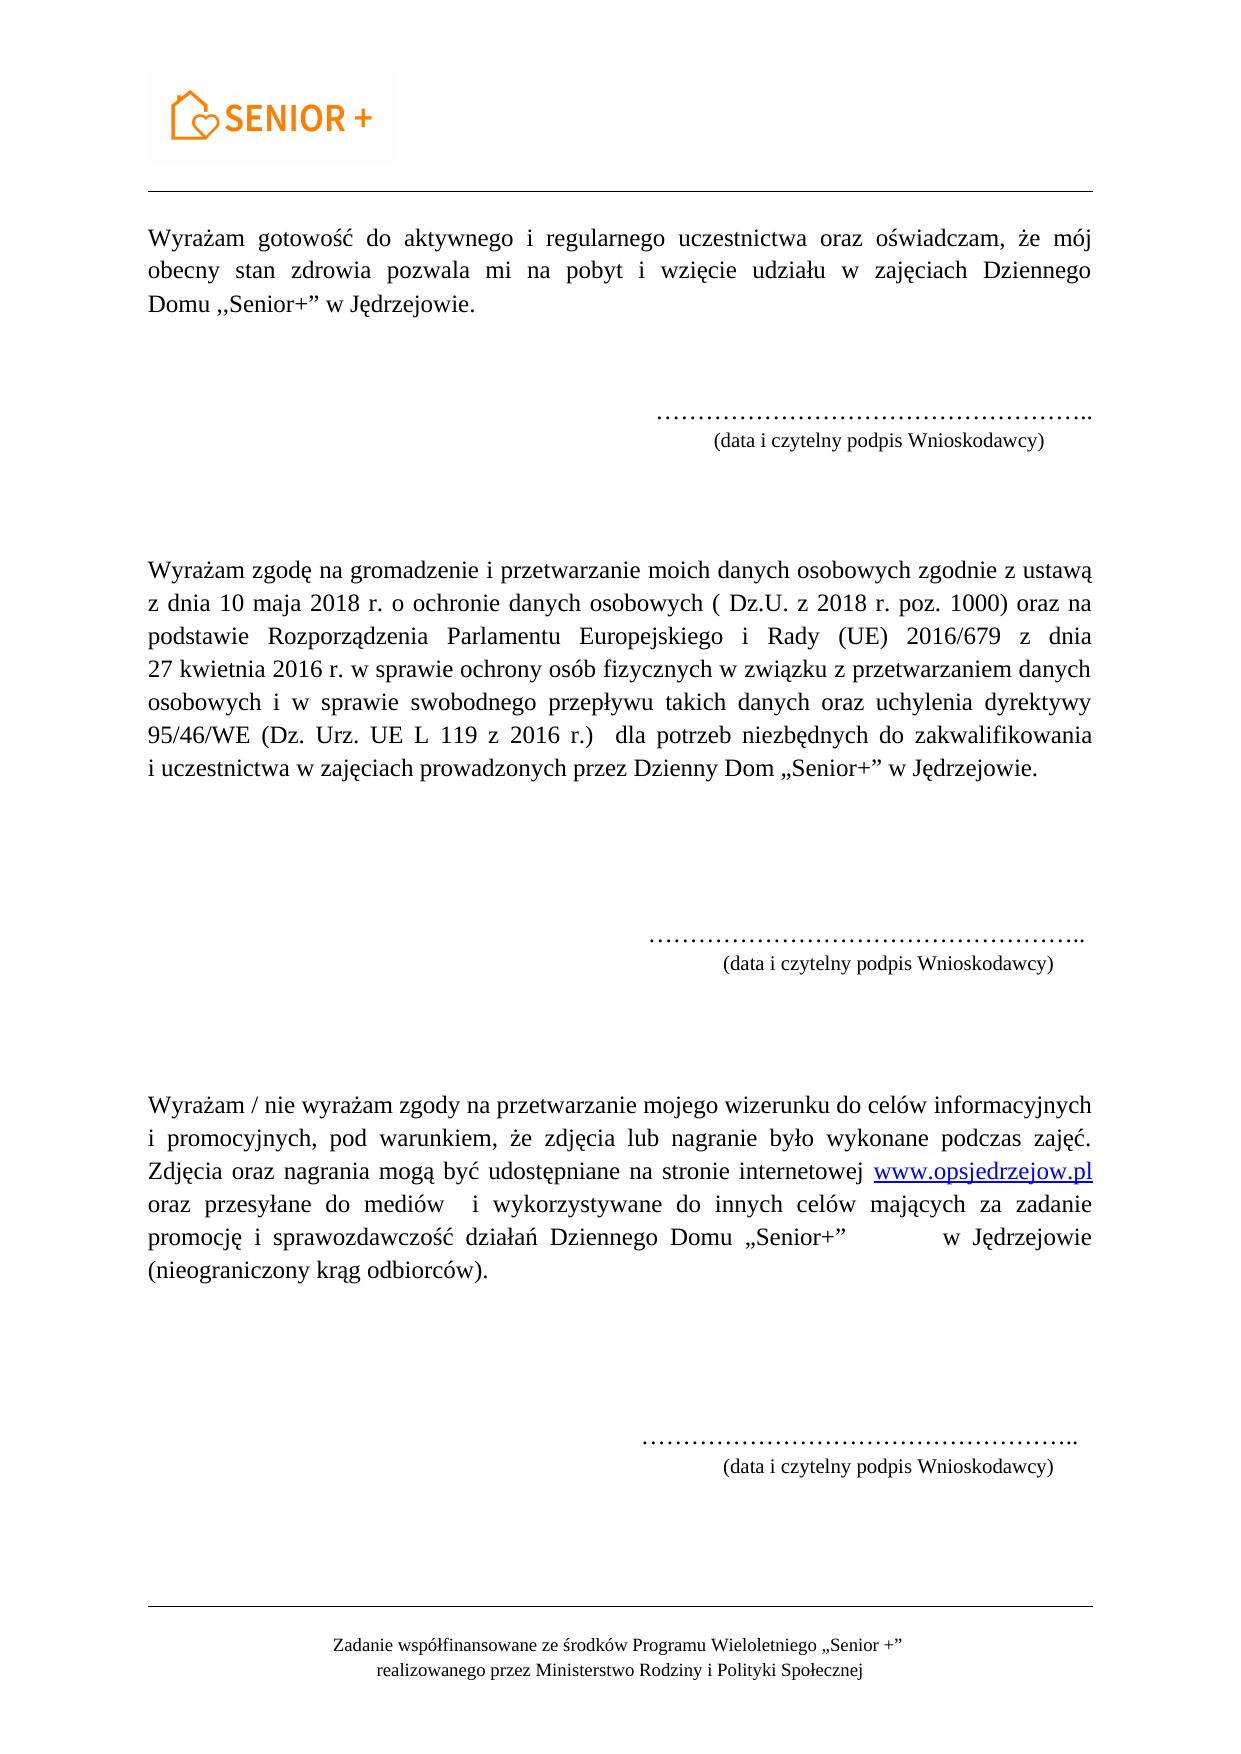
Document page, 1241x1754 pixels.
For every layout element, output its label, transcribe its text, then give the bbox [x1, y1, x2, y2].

text …………………………………………….. [148, 396, 1093, 425]
text (data i czytelny podpis Wnioskodawcy) [148, 1450, 1093, 1478]
text Wyrażam / nie wyrażam zgody na przetwarzanie mojego wizerunku do celów informacyjnych i promocyjnych, pod warunkiem, że zdjęcia lub nagranie było wykonane podczas zajęć. Zdjęcia oraz nagrania mogą być udostępniane na stronie internetowej www.opsjedrzejow.pl oraz przesyłane do mediów i wykorzystywane do innych celów mających za zadanie promocję i sprawozdawczość działań Dziennego Domu „Senior+” w Jędrzejowie (nieograniczony krąg odbiorców). [148, 1090, 1093, 1284]
text Wyrażam gotowość do aktywnego i regularnego uczestnictwa oraz oświadczam, że mój obecny stan zdrowia pozwala mi na pobyt i wzięcie udziału w zajęciach Dziennego Domu ,,Senior+” w Jędrzejowie. [148, 223, 1093, 317]
text …………………………………………….. [148, 919, 1093, 947]
text (data i czytelny podpis Wnioskodawcy) [148, 947, 1093, 976]
text (data i czytelny podpis Wnioskodawcy) [148, 425, 1093, 453]
text Wyrażam zgodę na gromadzenie i przetwarzanie moich danych osobowych zgodnie z ustawą z dnia 10 maja 2018 r. o ochronie danych osobowych ( Dz.U. z 2018 r. poz. 1000) oraz na podstawie Rozporządzenia Parlamentu Europejskiego i Rady (UE) 2016/679 z dnia 27 kwietnia 2016 r. w sprawie ochrony osób fizycznych w związku z przetwarzaniem danych osobowych i w sprawie swobodnego przepływu takich danych oraz uchylenia dyrektywy 95/46/WE (Dz. Urz. UE L 119 z 2016 r.) dla potrzeb niezbędnych do zakwalifikowania i uczestnictwa w zajęciach prowadzonych przez Dzienny Dom „Senior+” w Jędrzejowie. [148, 555, 1093, 782]
text …………………………………………….. [148, 1421, 1093, 1450]
